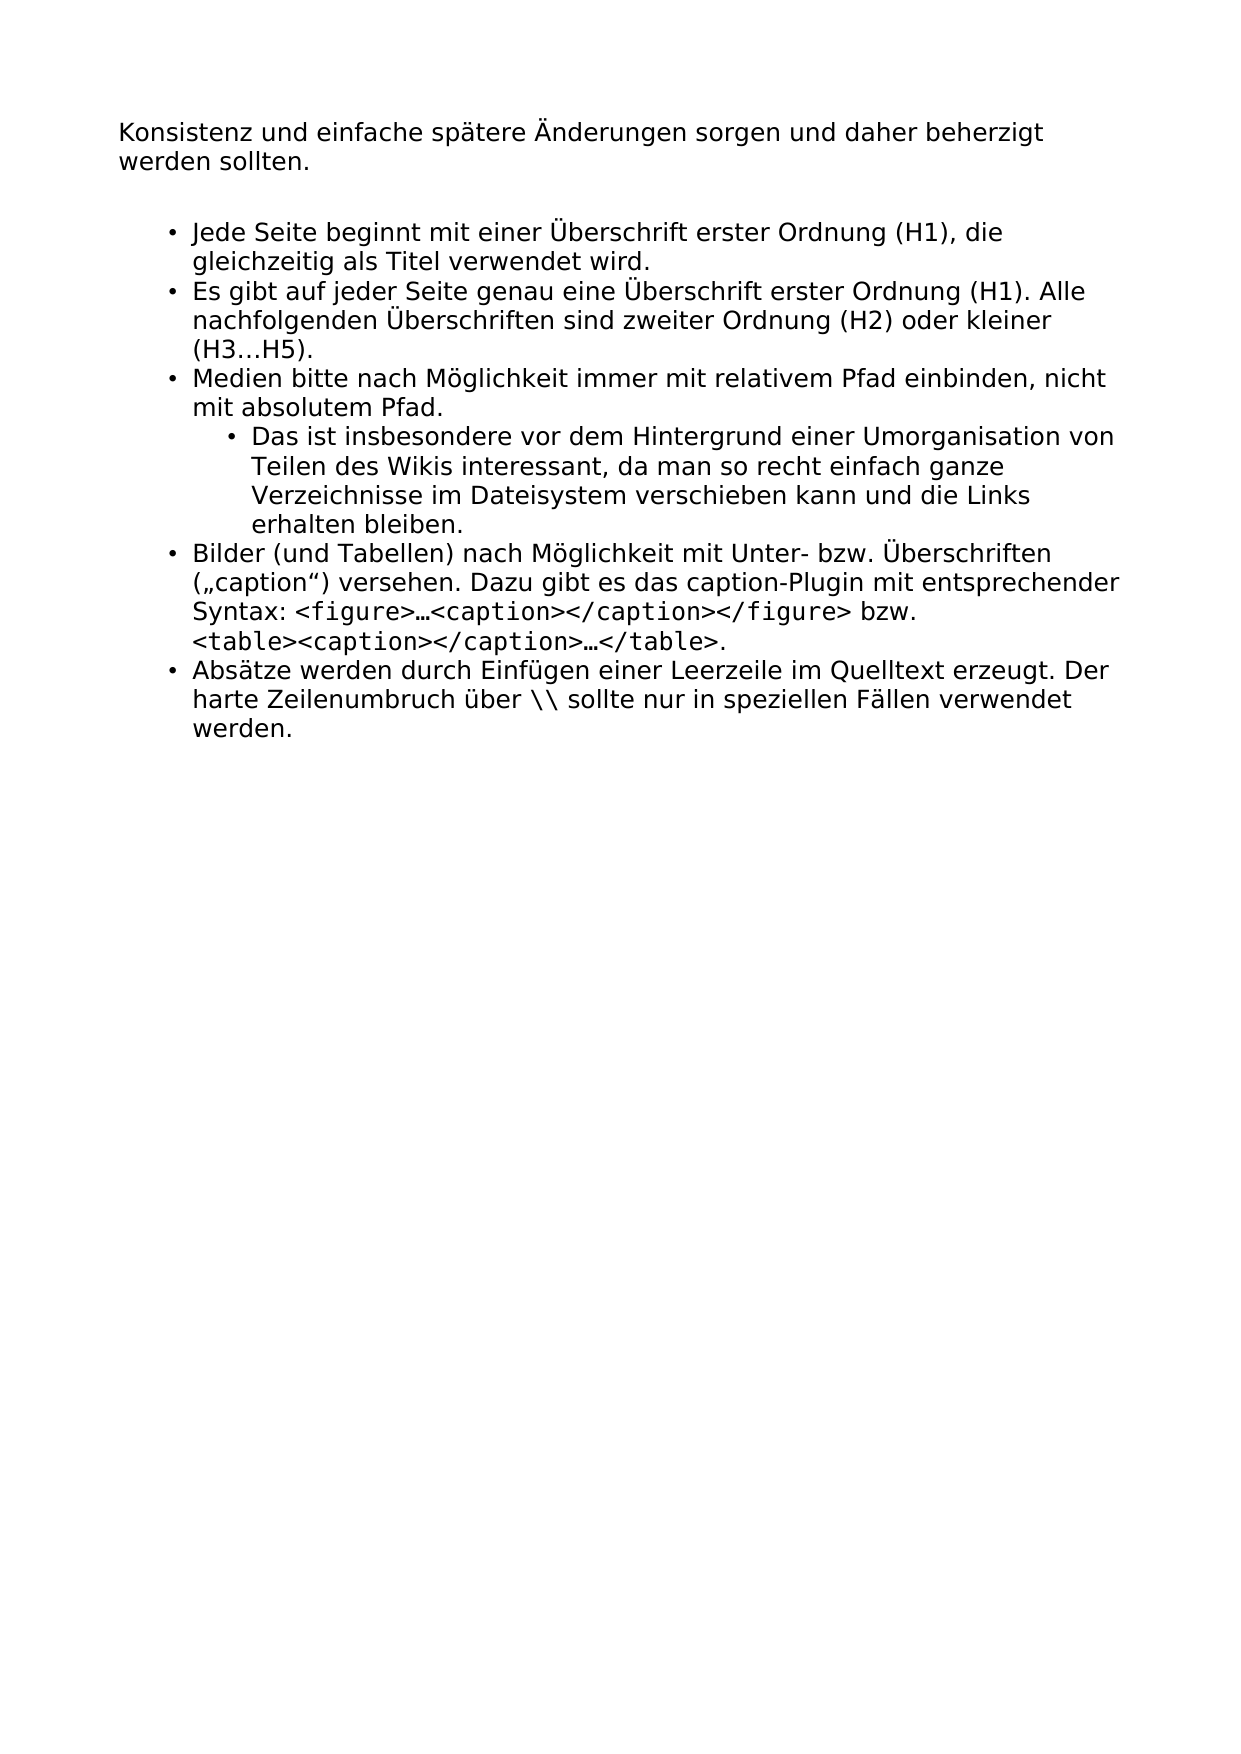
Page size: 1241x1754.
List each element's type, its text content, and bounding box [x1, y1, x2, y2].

text Konsistenz und einfache spätere Änderungen sorgen und daher beherzigt werden sollten. [118, 118, 1122, 176]
list Es gibt auf jeder Seite genau eine Überschrift erster Ordnung (H1). Alle nachfolgenden Überschriften sind zweiter Ordnung (H2) oder kleiner (H3…H5). [177, 277, 1122, 364]
list Das ist insbesondere vor dem Hintergrund einer Umorganisation von Teilen des Wikis interessant, da man so recht einfach ganze Verzeichnisse im Dateisystem verschieben kann und die Links erhalten bleiben. [236, 423, 1122, 539]
list Jede Seite beginnt mit einer Überschrift erster Ordnung (H1), die gleichzeitig als Titel verwendet wird. [177, 218, 1122, 277]
list Absätze werden durch Einfügen einer Leerzeile im Quelltext erzeugt. Der harte Zeilenumbruch über \\ sollte nur in speziellen Fällen verwendet werden. [177, 656, 1122, 743]
list Medien bitte nach Möglichkeit immer mit relativem Pfad einbinden, nicht mit absolutem Pfad. [177, 364, 1122, 423]
list Bilder (und Tabellen) nach Möglichkeit mit Unter- bzw. Überschriften („caption“) versehen. Dazu gibt es das caption-Plugin mit entsprechender Syntax: <figure>…<caption></caption></figure> bzw. <table><caption></caption>…</table>. [177, 539, 1122, 656]
